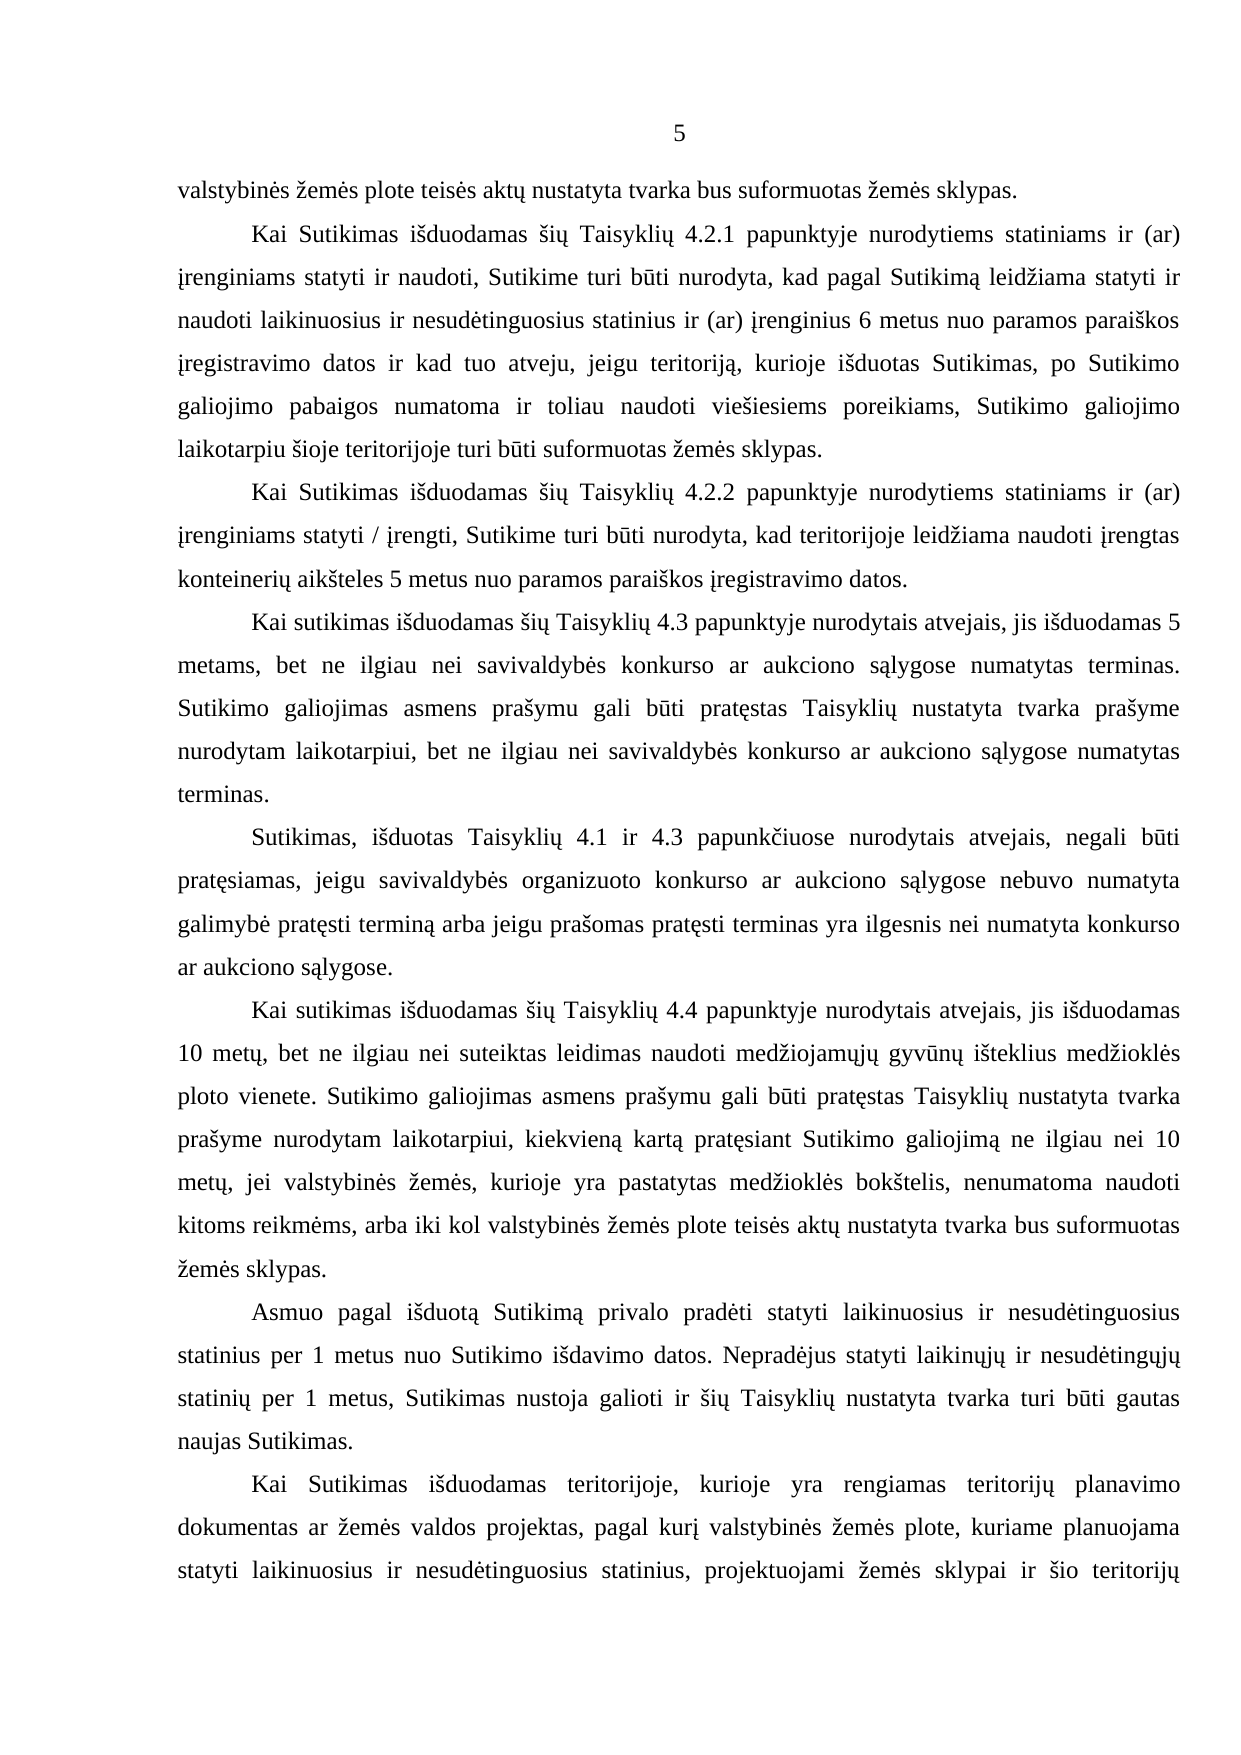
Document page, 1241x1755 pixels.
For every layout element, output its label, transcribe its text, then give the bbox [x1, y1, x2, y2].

text Kai Sutikimas išduodamas šių Taisyklių 4.2.2 papunktyje nurodytiems statiniams ir (ar) įrenginiams statyti / įrengti, Sutikime turi būti nurodyta, kad teritorijoje leidžiama naudoti įrengtas konteinerių aikšteles 5 metus nuo paramos paraiškos įregistravimo datos. [177, 477, 1181, 592]
text Kai Sutikimas išduodamas šių Taisyklių 4.2.1 papunktyje nurodytiems statiniams ir (ar) įrenginiams statyti ir naudoti, Sutikime turi būti nurodyta, kad pagal Sutikimą leidžiama statyti ir naudoti laikinuosius ir nesudėtinguosius statinius ir (ar) įrenginius 6 metus nuo paramos paraiškos įregistravimo datos ir kad tuo atveju, jeigu teritoriją, kurioje išduotas Sutikimas, po Sutikimo galiojimo pabaigos numatoma ir toliau naudoti viešiesiems poreikiams, Sutikimo galiojimo laikotarpiu šioje teritorijoje turi būti suformuotas žemės sklypas. [177, 219, 1181, 463]
text Sutikimas, išduotas Taisyklių 4.1 ir 4.3 papunkčiuose nurodytais atvejais, negali būti pratęsiamas, jeigu savivaldybės organizuoto konkurso ar aukciono sąlygose nebuvo numatyta galimybė pratęsti terminą arba jeigu prašomas pratęsti terminas yra ilgesnis nei numatyta konkurso ar aukciono sąlygose. [177, 822, 1181, 981]
text Kai sutikimas išduodamas šių Taisyklių 4.4 papunktyje nurodytais atvejais, jis išduodamas 10 metų, bet ne ilgiau nei suteiktas leidimas naudoti medžiojamųjų gyvūnų išteklius medžioklės ploto vienete. Sutikimo galiojimas asmens prašymu gali būti pratęstas Taisyklių nustatyta tvarka prašyme nurodytam laikotarpiui, kiekvieną kartą pratęsiant Sutikimo galiojimą ne ilgiau nei 10 metų, jei valstybinės žemės, kurioje yra pastatytas medžioklės bokštelis, nenumatoma naudoti kitoms reikmėms, arba iki kol valstybinės žemės plote teisės aktų nustatyta tvarka bus suformuotas žemės sklypas. [177, 995, 1181, 1282]
text Asmuo pagal išduotą Sutikimą privalo pradėti statyti laikinuosius ir nesudėtinguosius statinius per 1 metus nuo Sutikimo išdavimo datos. Nepradėjus statyti laikinųjų ir nesudėtingųjų statinių per 1 metus, Sutikimas nustoja galioti ir šių Taisyklių nustatyta tvarka turi būti gautas naujas Sutikimas. [177, 1297, 1181, 1455]
text Kai Sutikimas išduodamas teritorijoje, kurioje yra rengiamas teritorijų planavimo dokumentas ar žemės valdos projektas, pagal kurį valstybinės žemės plote, kuriame planuojama statyti laikinuosius ir nesudėtinguosius statinius, projektuojami žemės sklypai ir šio teritorijų [177, 1469, 1181, 1584]
text valstybinės žemės plote teisės aktų nustatyta tvarka bus suformuotas žemės sklypas. [177, 176, 1181, 204]
text Kai sutikimas išduodamas šių Taisyklių 4.3 papunktyje nurodytais atvejais, jis išduodamas 5 metams, bet ne ilgiau nei savivaldybės konkurso ar aukciono sąlygose numatytas terminas. Sutikimo galiojimas asmens prašymu gali būti pratęstas Taisyklių nustatyta tvarka prašyme nurodytam laikotarpiui, bet ne ilgiau nei savivaldybės konkurso ar aukciono sąlygose numatytas terminas. [177, 607, 1181, 808]
